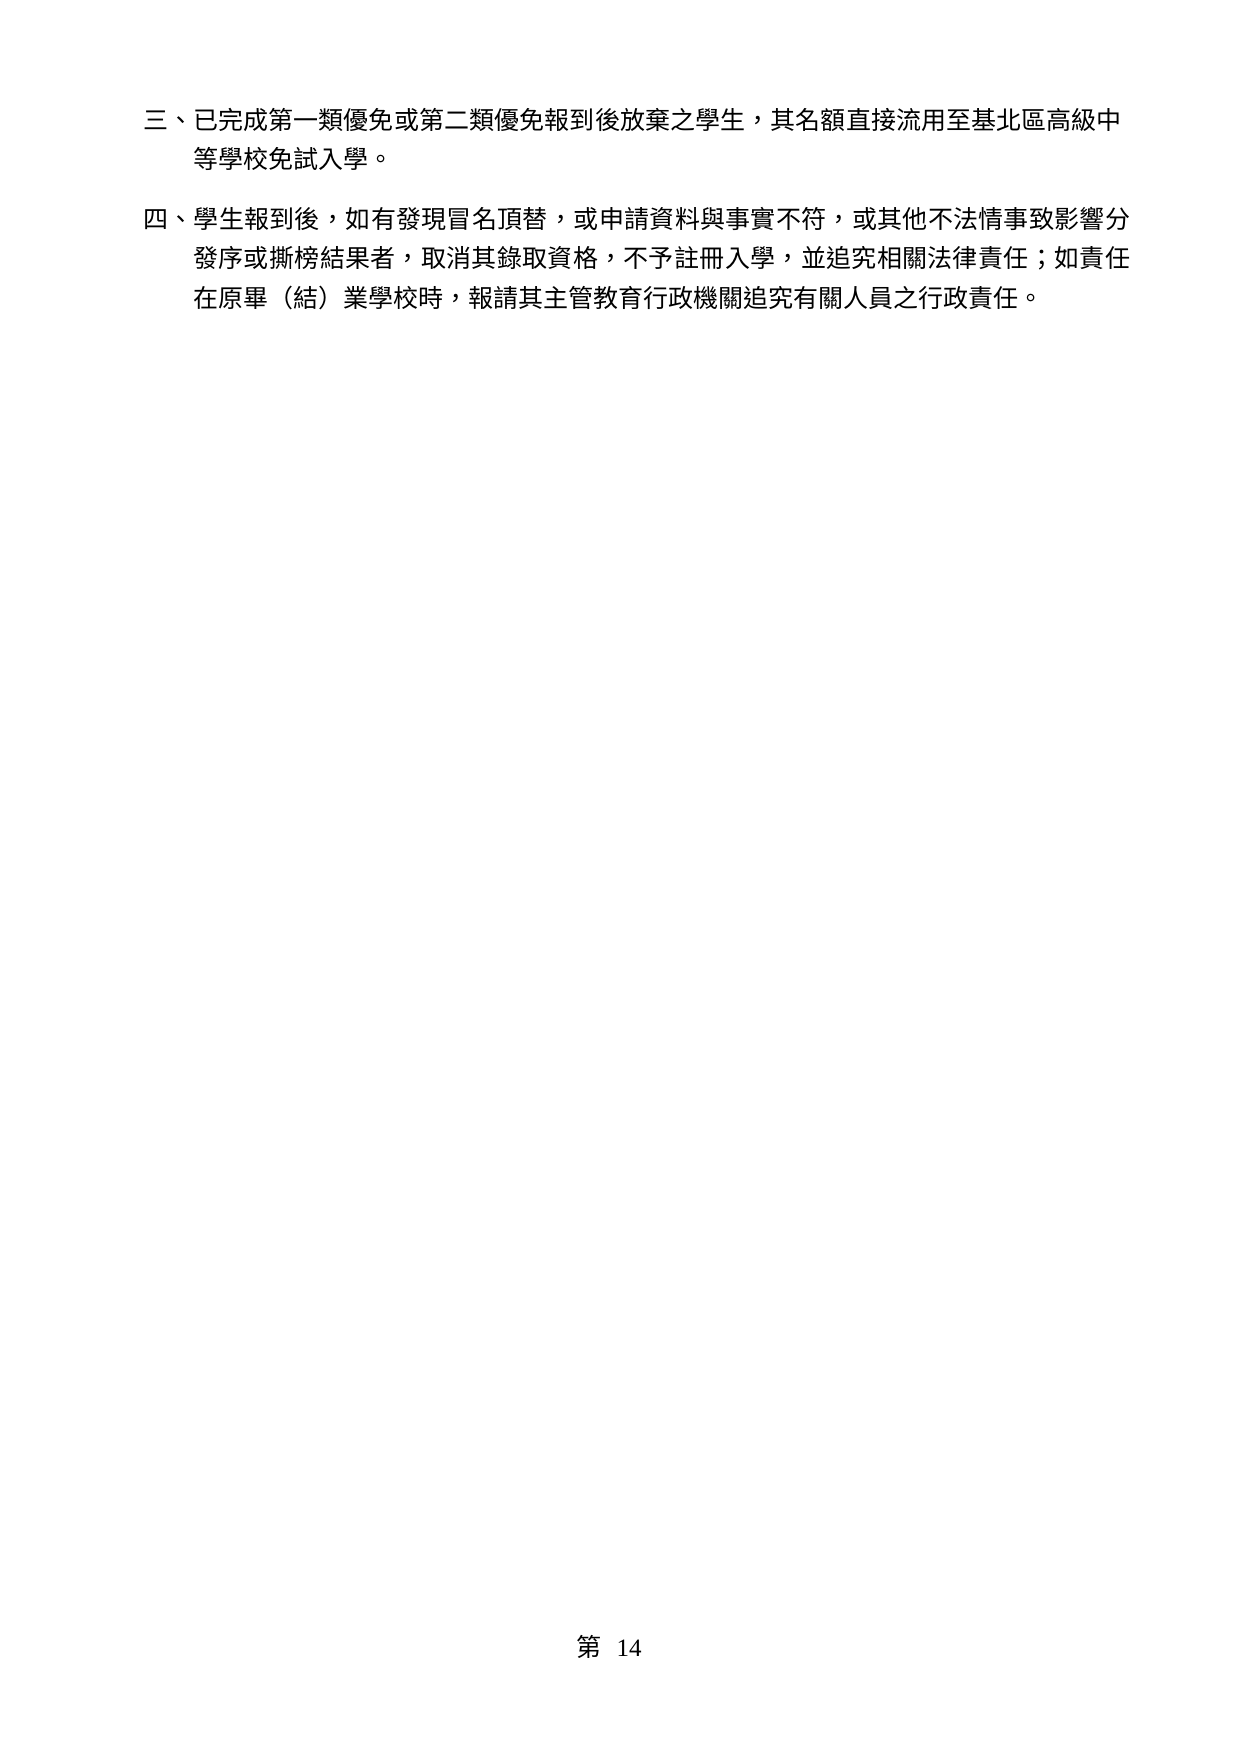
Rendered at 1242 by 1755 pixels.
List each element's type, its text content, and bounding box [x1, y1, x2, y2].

text 等學校免試入學。 [193, 141, 1137, 175]
text 四、學生報到後，如有發現冒名頂替，或申請資料與事實不符，或其他不法情事致影響分 發序或撕榜結果者，取消其錄取資格，不予註冊入學，並追究相關法律責任；如責任 在原畢（結）業學校時，報請其主管教育行政機關追究有關人員之行政責任。 [143, 201, 1131, 315]
text 三、已完成第一類優免或第二類優免報到後放棄之學生，其名額直接流用至基北區高級中 [143, 98, 1137, 134]
